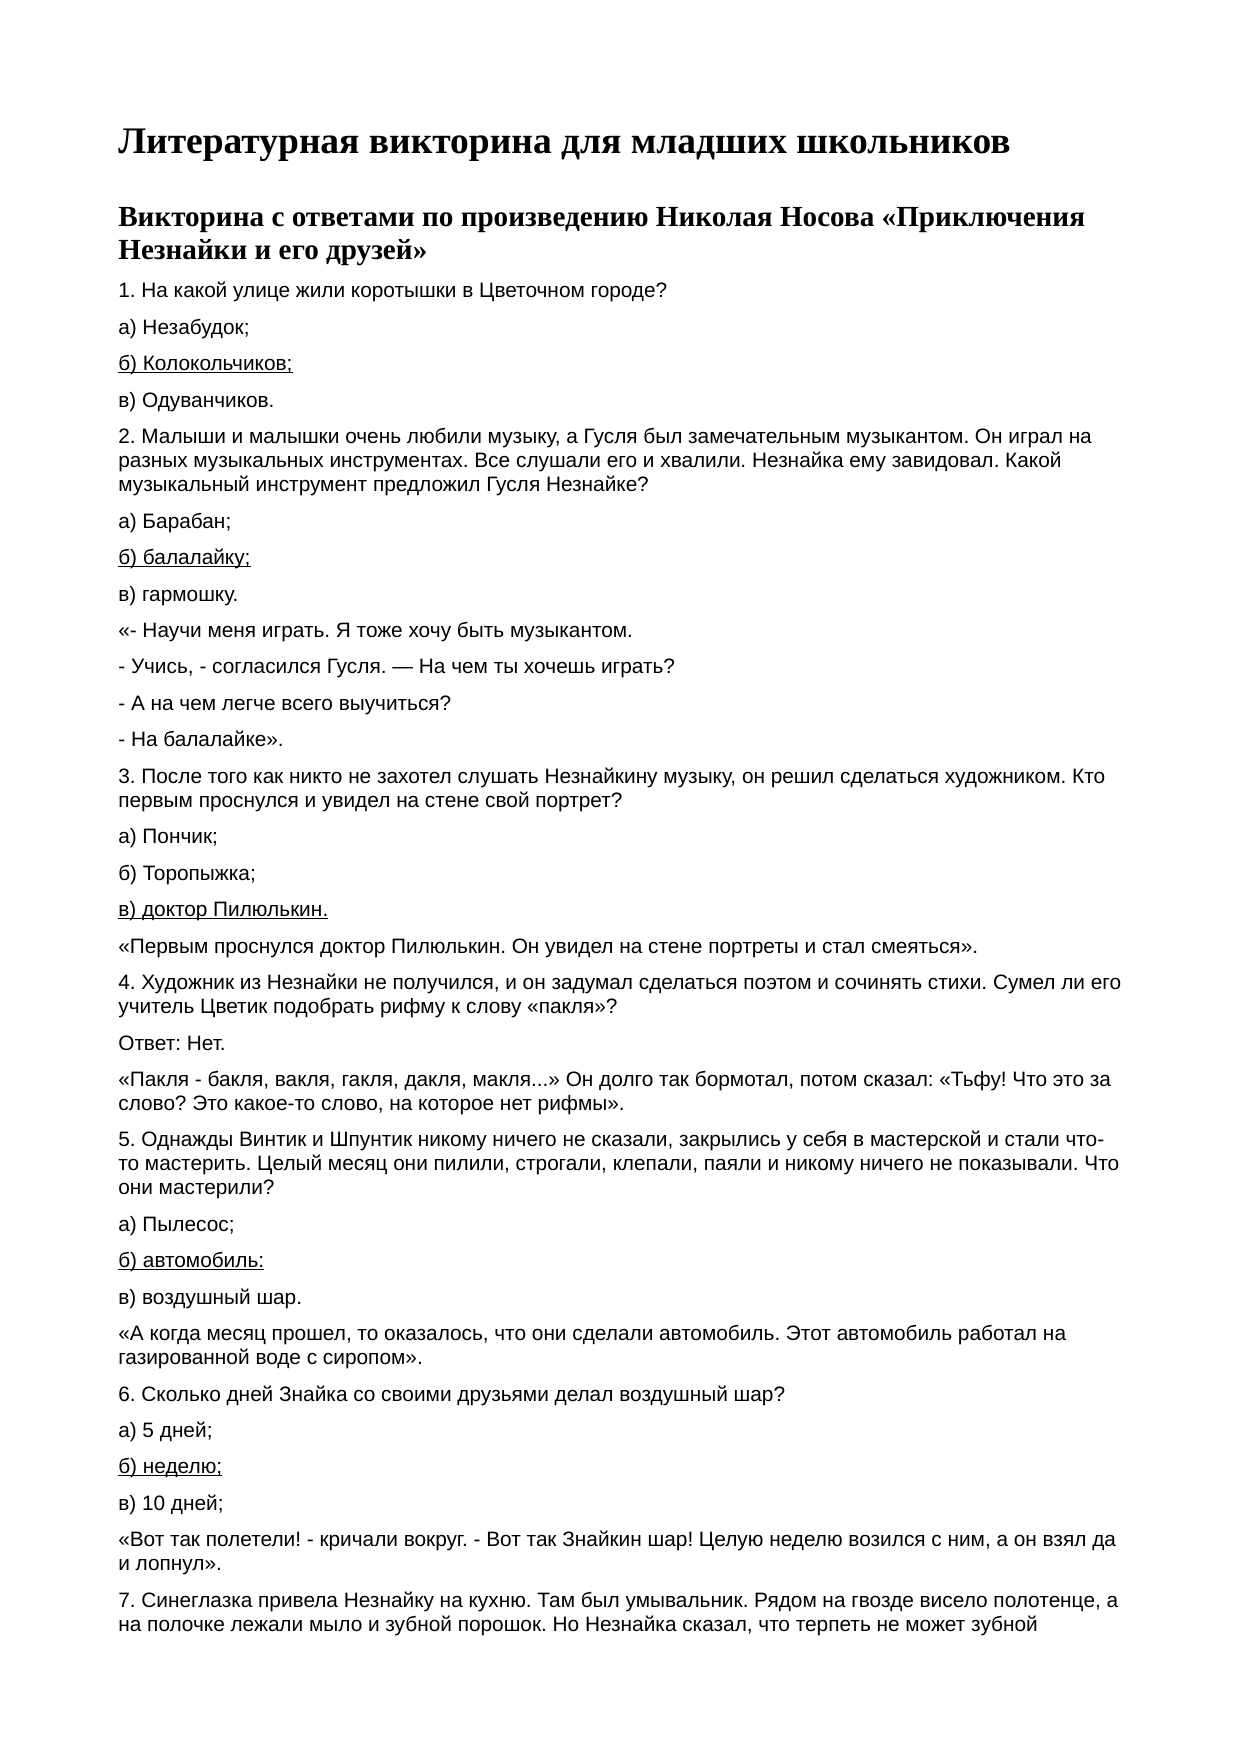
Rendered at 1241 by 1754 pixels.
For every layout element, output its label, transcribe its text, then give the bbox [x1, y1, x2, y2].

text - А на чем легче всего выучиться? [118, 691, 1122, 715]
text б) Колокольчиков; [118, 351, 1122, 375]
text а) Барабан; [118, 508, 1122, 532]
text а) Незабудок; [118, 315, 1122, 339]
subtitle Литературная викторина для младших школьников [118, 118, 1122, 161]
text б) неделю; [118, 1454, 1122, 1478]
text в) воздушный шар. [118, 1284, 1122, 1308]
text 4. Художник из Незнайки не получился, и он задумал сделаться поэтом и сочинять стихи. Сумел ли его учитель Цветик подобрать рифму к слову «пакля»? [118, 970, 1122, 1018]
text а) Пылесос; [118, 1212, 1122, 1236]
text 1. На какой улице жили коротышки в Цветочном городе? [118, 278, 1122, 302]
text «Вот так полетели! - кричали вокруг. - Вот так Знайкин шар! Целую неделю возился с ним, а он взял да и лопнул». [118, 1527, 1122, 1575]
text 7. Синеглазка привела Незнайку на кухню. Там был умывальник. Рядом на гвозде висело полотенце, а на полочке лежали мыло и зубной порошок. Но Незнайка сказал, что терпеть не может зубной [118, 1588, 1122, 1636]
text 3. После того как никто не захотел слушать Незнайкину музыку, он решил сделаться художником. Кто первым проснулся и увидел на стене свой портрет? [118, 764, 1122, 812]
text в) доктор Пилюлькин. [118, 897, 1122, 921]
text б) Торопыжка; [118, 861, 1122, 884]
text в) гармошку. [118, 581, 1122, 605]
subtitle Викторина с ответами по произведению Николая Носова «Приключения Незнайки и его друзей» [118, 199, 1122, 266]
text «А когда месяц прошел, то оказалось, что они сделали автомобиль. Этот автомобиль работал на газированной воде с сиропом». [118, 1321, 1122, 1369]
text в) 10 дней; [118, 1491, 1122, 1515]
text - Учись, - согласился Гусля. — На чем ты хочешь играть? [118, 654, 1122, 678]
text в) Одуванчиков. [118, 388, 1122, 412]
text «Первым проснулся доктор Пилюлькин. Он увидел на стене портреты и стал смеяться». [118, 933, 1122, 957]
text 2. Малыши и малышки очень любили музыку, а Гусля был замечательным музыкантом. Он играл на разных музыкальных инструментах. Все слушали его и хвалили. Незнайка ему завидовал. Какой музыкальный инструмент предложил Гусля Незнайке? [118, 424, 1122, 496]
text Ответ: Нет. [118, 1030, 1122, 1054]
text - На балалайке». [118, 727, 1122, 751]
text а) Пончик; [118, 824, 1122, 848]
text 6. Сколько дней Знайка со своими друзьями делал воздушный шар? [118, 1381, 1122, 1405]
text «Пакля - бакля, вакля, гакля, дакля, макля...» Он долго так бормотал, потом сказал: «Тьфу! Что это за слово? Это какое-то слово, на которое нет рифмы». [118, 1067, 1122, 1115]
text б) автомобиль: [118, 1248, 1122, 1272]
text «- Научи меня играть. Я тоже хочу быть музыкантом. [118, 618, 1122, 642]
text а) 5 дней; [118, 1418, 1122, 1442]
text б) балалайку; [118, 545, 1122, 569]
text 5. Однажды Винтик и Шпунтик никому ничего не сказали, закрылись у себя в мастерской и стали что-то мастерить. Целый месяц они пилили, строгали, клепали, паяли и никому ничего не показывали. Что они мастерили? [118, 1127, 1122, 1199]
